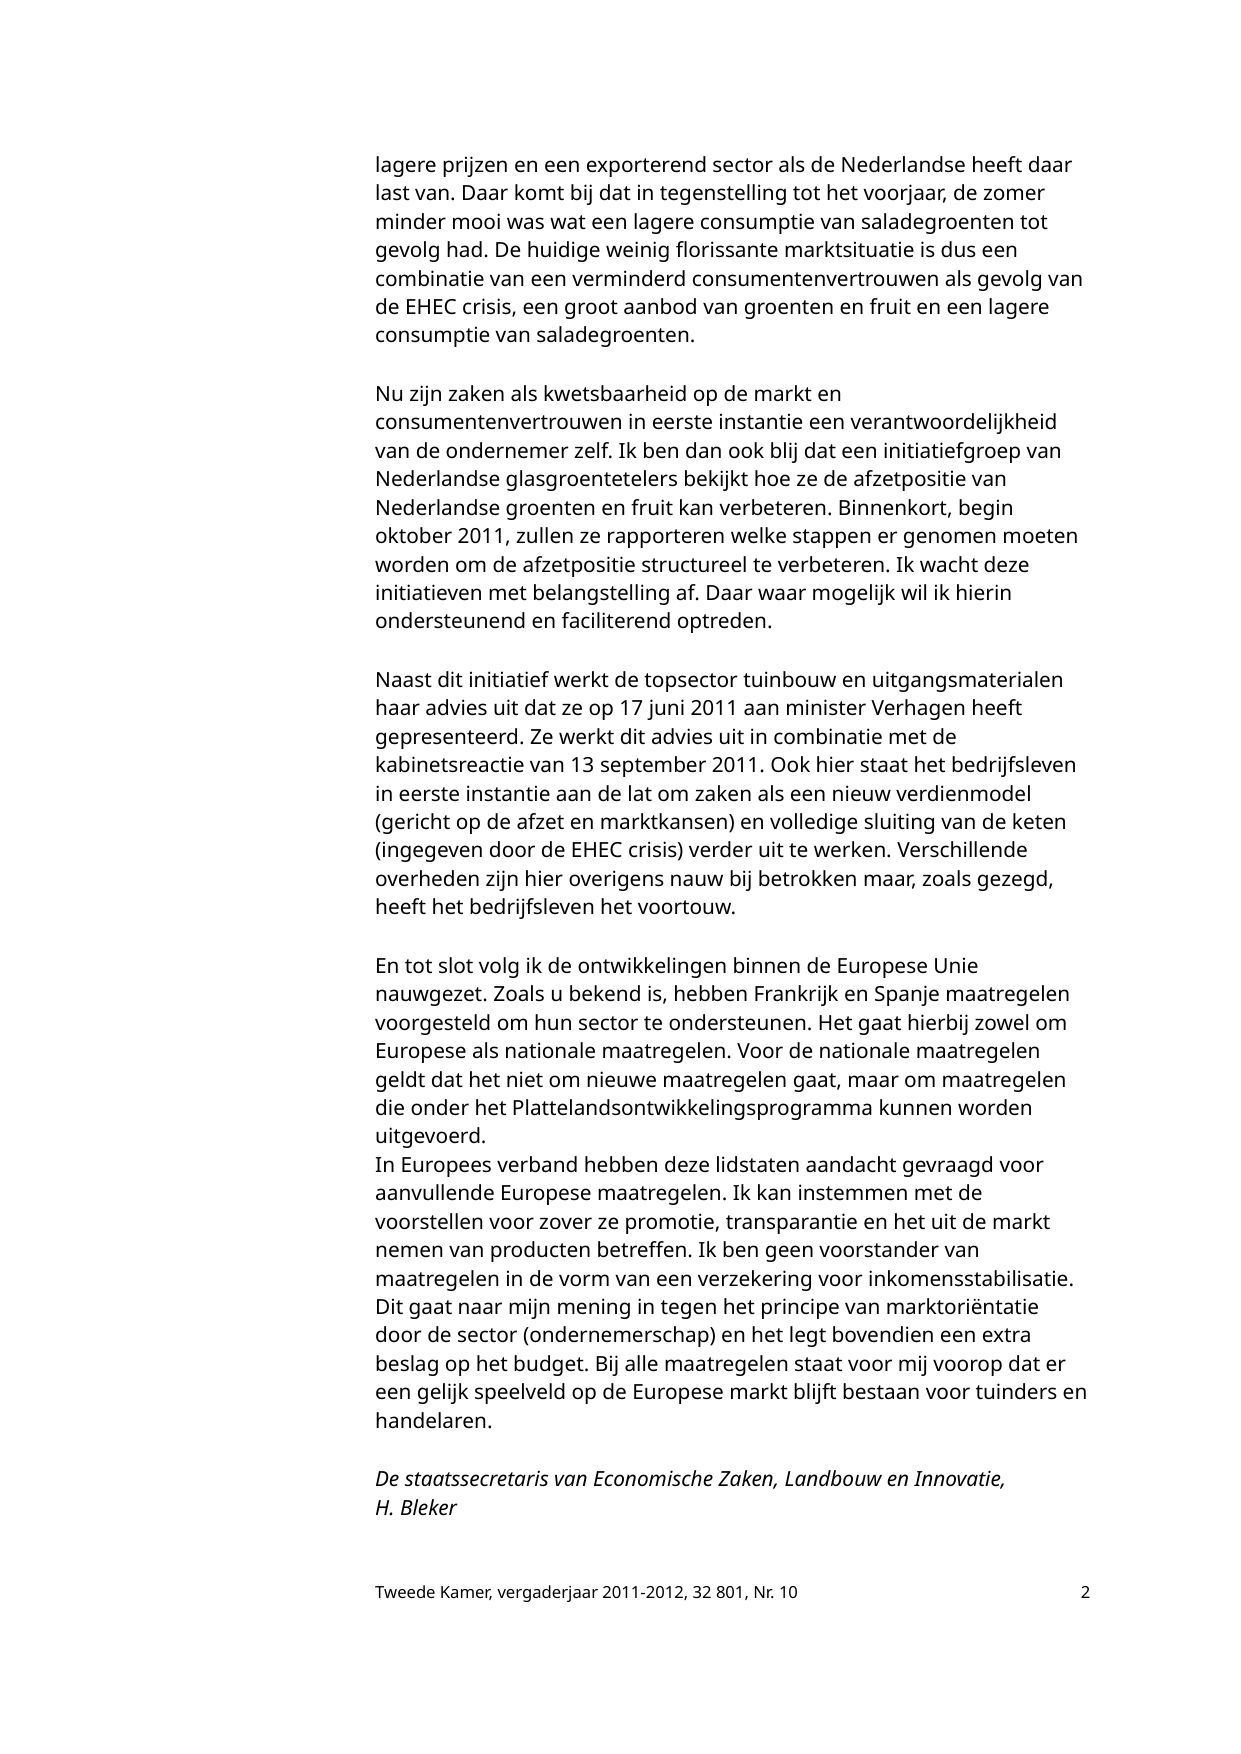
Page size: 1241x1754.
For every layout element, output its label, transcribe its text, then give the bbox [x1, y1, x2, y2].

text De staatssecretaris van Economische Zaken, Landbouw en Innovatie, [375, 1464, 1090, 1493]
text lagere prijzen en een exporterend sector als de Nederlandse heeft daar last van. Daar komt bij dat in tegenstelling tot het voorjaar, de zomer minder mooi was wat een lagere consumptie van saladegroenten tot gevolg had. De huidige weinig florissante marktsituatie is dus een combinatie van een verminderd consumentenvertrouwen als gevolg van de EHEC crisis, een groot aanbod van groenten en fruit en een lagere consumptie van saladegroenten. [375, 150, 1090, 349]
text En tot slot volg ik de ontwikkelingen binnen de Europese Unie nauwgezet. Zoals u bekend is, hebben Frankrijk en Spanje maatregelen voorgesteld om hun sector te ondersteunen. Het gaat hierbij zowel om Europese als nationale maatregelen. Voor de nationale maatregelen geldt dat het niet om nieuwe maatregelen gaat, maar om maatregelen die onder het Plattelandsontwikkelingsprogramma kunnen worden uitgevoerd. [375, 951, 1090, 1150]
text Nu zijn zaken als kwetsbaarheid op de markt en consumentenvertrouwen in eerste instantie een verantwoordelijkheid van de ondernemer zelf. Ik ben dan ook blij dat een initiatiefgroep van Nederlandse glasgroentetelers bekijkt hoe ze de afzetpositie van Nederlandse groenten en fruit kan verbeteren. Binnenkort, begin oktober 2011, zullen ze rapporteren welke stappen er genomen moeten worden om de afzetpositie structureel te verbeteren. Ik wacht deze initiatieven met belangstelling af. Daar waar mogelijk wil ik hierin ondersteunend en faciliterend optreden. [375, 379, 1090, 635]
text Naast dit initiatief werkt de topsector tuinbouw en uitgangsmaterialen haar advies uit dat ze op 17 juni 2011 aan minister Verhagen heeft gepresenteerd. Ze werkt dit advies uit in combinatie met de kabinetsreactie van 13 september 2011. Ook hier staat het bedrijfsleven in eerste instantie aan de lat om zaken als een nieuw verdienmodel (gericht op de afzet en marktkansen) en volledige sluiting van de keten (ingegeven door de EHEC crisis) verder uit te werken. Verschillende overheden zijn hier overigens nauw bij betrokken maar, zoals gezegd, heeft het bedrijfsleven het voortouw. [375, 665, 1090, 921]
text H. Bleker [375, 1493, 1090, 1521]
text In Europees verband hebben deze lidstaten aandacht gevraagd voor aanvullende Europese maatregelen. Ik kan instemmen met de voorstellen voor zover ze promotie, transparantie en het uit de markt nemen van producten betreffen. Ik ben geen voorstander van maatregelen in de vorm van een verzekering voor inkomensstabilisatie. Dit gaat naar mijn mening in tegen het principe van marktoriëntatie door de sector (ondernemerschap) en het legt bovendien een extra beslag op het budget. Bij alle maatregelen staat voor mij voorop dat er een gelijk speelveld op de Europese markt blijft bestaan voor tuinders en handelaren. [375, 1150, 1090, 1434]
